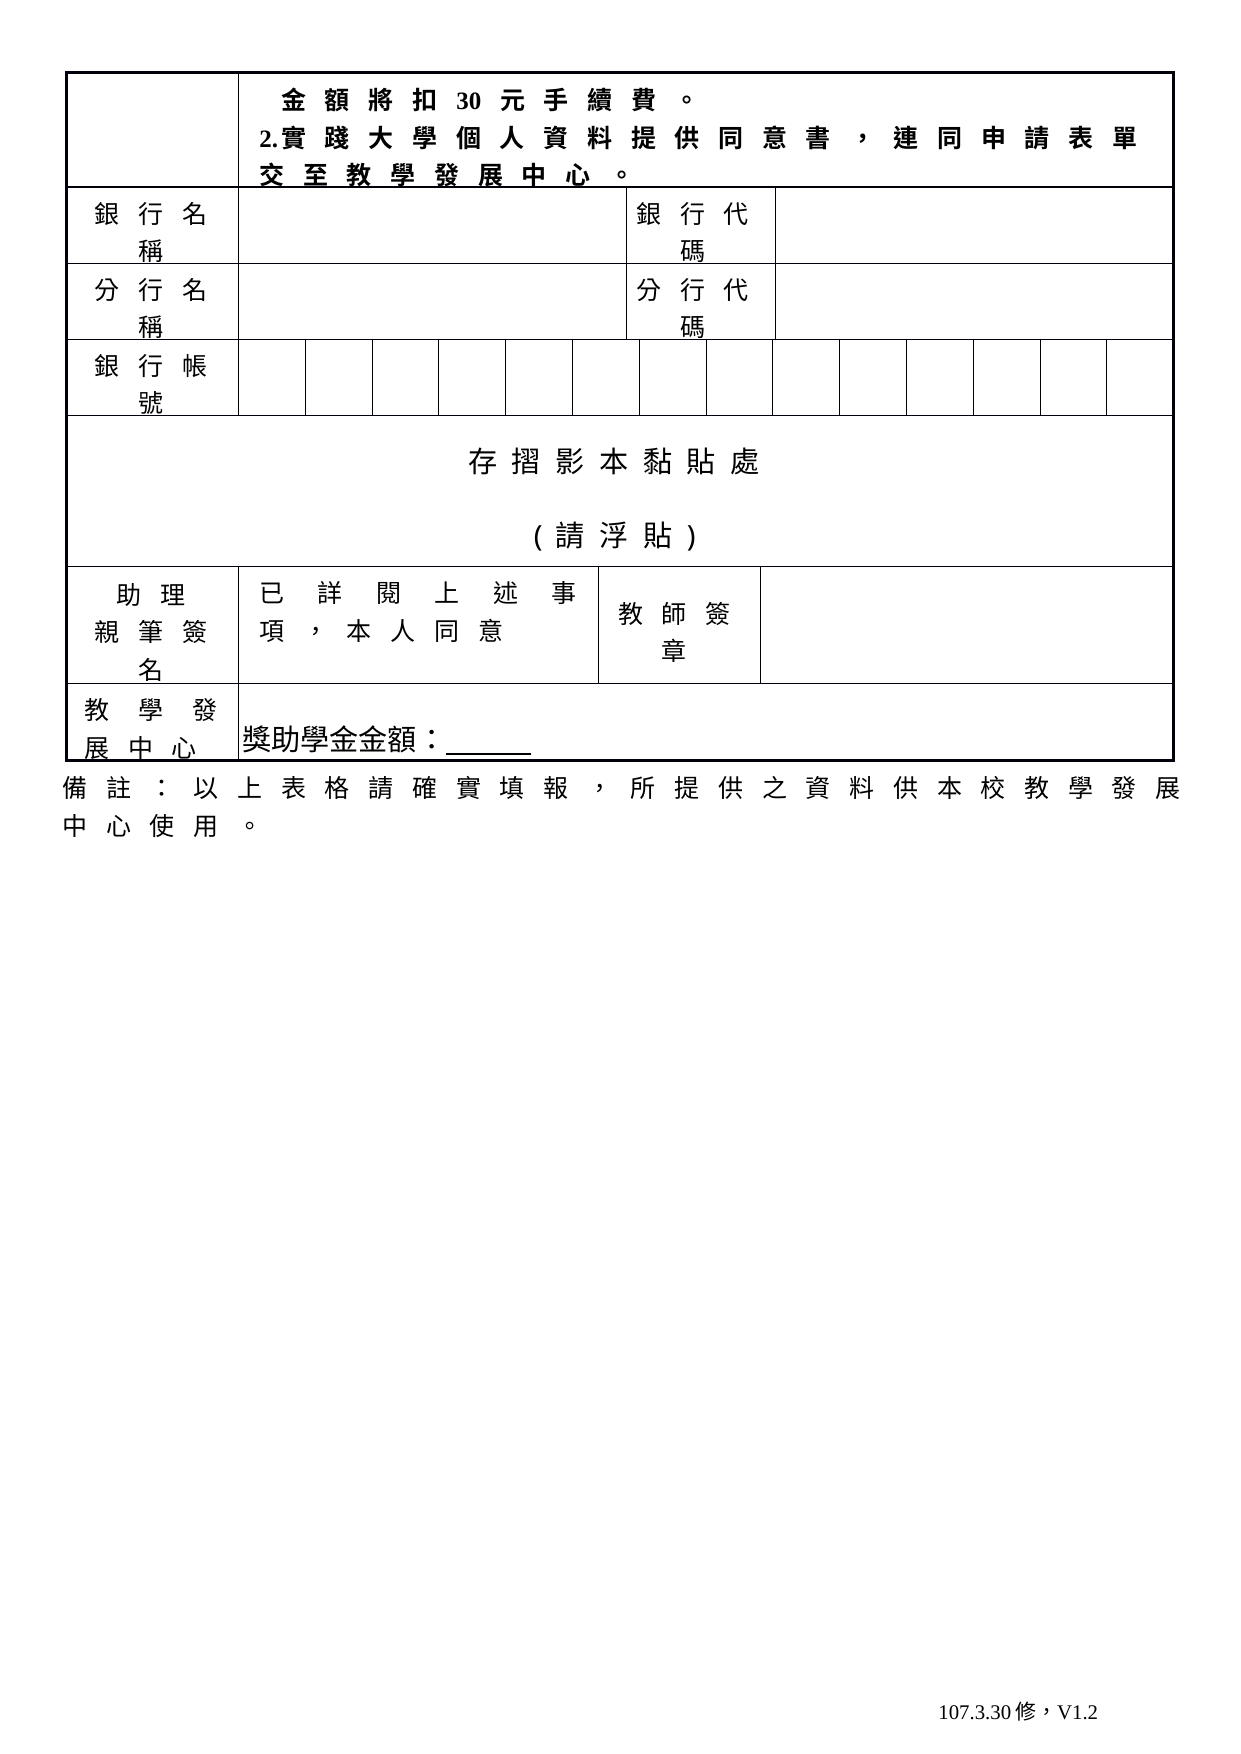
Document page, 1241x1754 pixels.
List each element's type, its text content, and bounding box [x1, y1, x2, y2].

table_cell [1041, 340, 1106, 414]
table_cell 銀行代碼 [627, 188, 775, 262]
table_cell 存摺影本黏貼處 (請浮貼) [68, 416, 1172, 566]
table_cell [506, 340, 572, 414]
table_cell [840, 340, 906, 414]
table_cell 分行代碼 [627, 264, 775, 338]
table_cell [239, 264, 626, 338]
table_cell [707, 340, 772, 414]
table_cell [373, 340, 438, 414]
text 備註：以上表格請確實填報，所提供之資料供本校教學發展中心使用。 [62, 762, 1213, 837]
table_cell [1107, 340, 1172, 414]
table_cell 已詳閱上述事項，本人同意 [239, 567, 598, 683]
table_cell [907, 340, 973, 414]
table_cell 教學發展中心 [68, 684, 238, 759]
table_cell [776, 264, 1172, 338]
table_cell [239, 188, 626, 262]
table_cell 銀行帳號 [68, 340, 238, 414]
table_cell 獎助學金金額： [239, 684, 1172, 759]
table_cell 教師簽章 [599, 567, 760, 683]
table_cell 助理 親筆簽名 [68, 567, 238, 683]
table_cell [239, 340, 305, 414]
table_cell 金額將扣30元手續費。 2.實踐大學個人資料提供同意書，連同申請表單交至教學發展中心。 [239, 74, 1172, 186]
table_cell [439, 340, 505, 414]
table_cell [773, 340, 839, 414]
table_cell [68, 74, 238, 186]
table_cell 分行名稱 [68, 264, 238, 338]
table_cell [974, 340, 1040, 414]
table_cell [573, 340, 639, 414]
table_cell [640, 340, 706, 414]
table_cell [306, 340, 372, 414]
table_cell [761, 567, 1172, 683]
table_cell 銀行名稱 [68, 188, 238, 262]
table_cell [776, 188, 1172, 262]
